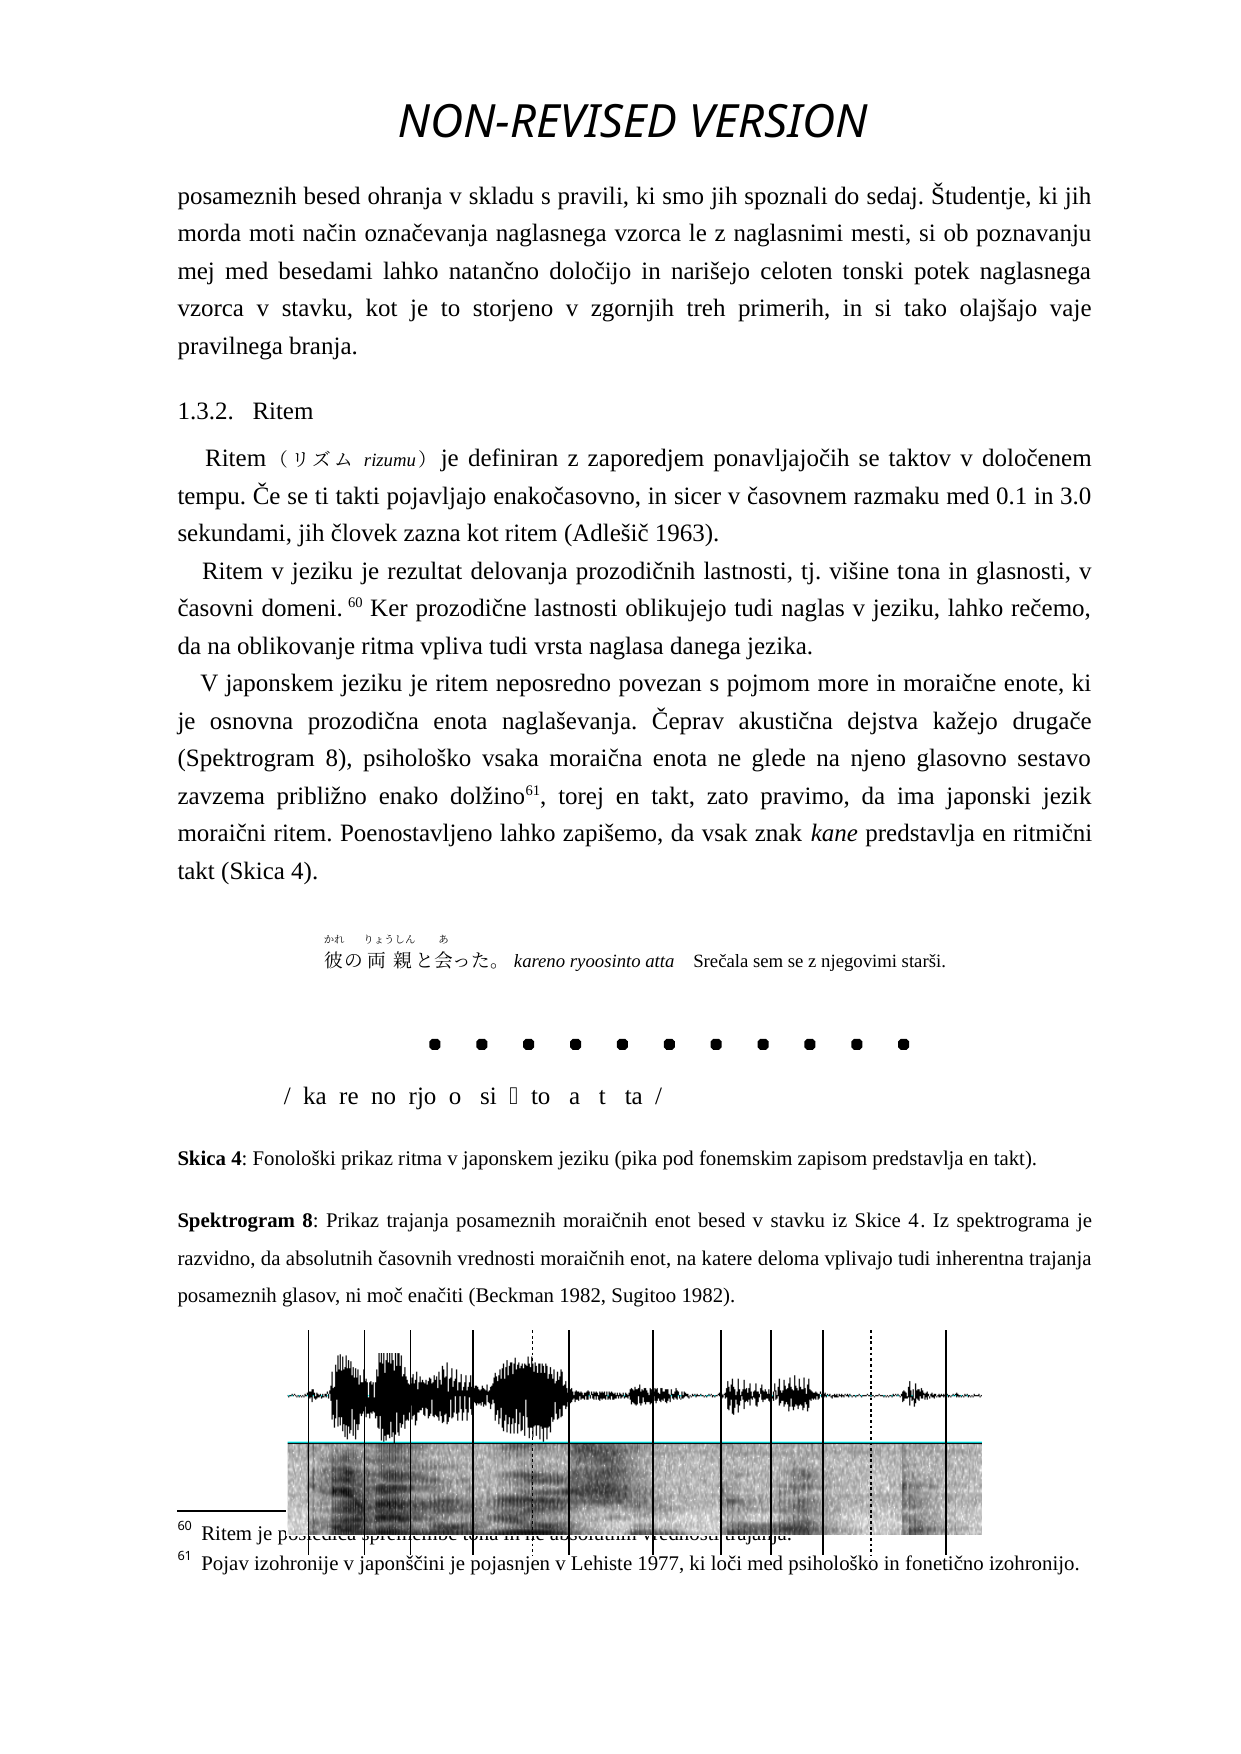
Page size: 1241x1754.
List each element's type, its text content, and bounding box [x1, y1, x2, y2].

picture [570, 1353, 652, 1535]
picture [365, 1353, 410, 1535]
subtitle Ritem [177, 390, 1092, 427]
picture [824, 1353, 945, 1535]
text Ritem v jeziku je rezultat delovanja prozodičnih lastnosti, tj. višine tona in glasnosti, v časovni domeni. Ker prozodične lastnosti oblikujejo tudi naglas v jeziku, lahko rečemo, da na oblikovanje ritma vpliva tudi vrsta naglasa danega jezika. [177, 552, 1092, 665]
picture [287, 1353, 308, 1535]
text Ritem（リズム rizumu）je definiran z zaporedjem ponavljajočih se taktov v določenem tempu. Če se ti takti pojavljajo enakočasovno, in sicer v časovnem razmaku med 0.1 in 3.0 sekundami, jih človek zazna kot ritem (Adlešič 1963). [177, 440, 1092, 552]
text Ritem je posledica spremembe tona in ne absolutnih vrednosti trajanja. [177, 1517, 308, 1547]
picture [947, 1353, 982, 1535]
text Skica 4: Fonološki prikaz ritma v japonskem jeziku (pika pod fonemskim zapisom predstavlja en takt). [177, 1140, 1092, 1177]
picture [411, 1353, 472, 1535]
text 彼かれの両親りょうしんと会あった。 kareno ryoosinto atta Srečala sem se z njegovimi starši. [177, 915, 1092, 990]
picture [474, 1353, 568, 1535]
text Pojav izohronije v japonščini je pojasnjen v Lehiste 1977, ki loči med psihološko in fonetično izohronijo. [177, 1547, 1092, 1577]
text posameznih besed ohranja v skladu s pravili, ki smo jih spoznali do sedaj. Študentje, ki jih morda moti način označevanja naglasnega vzorca le z naglasnimi mesti, si ob poznavanju mej med besedami lahko natančno določijo in narišejo celoten tonski potek naglasnega vzorca v stavku, kot je to storjeno v zgornjih treh primerih, in si tako olajšajo vaje pravilnega branja. [177, 177, 1092, 365]
text / ka re no rjo o si  to a t ta / [177, 1002, 1092, 1115]
picture [654, 1353, 720, 1535]
picture [772, 1353, 822, 1535]
picture [309, 1353, 364, 1535]
text V japonskem jeziku je ritem neposredno povezan s pojmom more in moraične enote, ki je osnovna prozodična enota naglaševanja. Čeprav akustična dejstva kažejo drugače (Spektrogram 8), psihološko vsaka moraična enota ne glede na njeno glasovno sestavo zavzema približno enako dolžino, torej en takt, zato pravimo, da ima japonski jezik moraični ritem. Poenostavljeno lahko zapišemo, da vsak znak kane predstavlja en ritmični takt (Skica 4). [177, 665, 1092, 890]
text Spektrogram 8: Prikaz trajanja posameznih moraičnih enot besed v stavku iz Skice 4. Iz spektrograma je razvidno, da absolutnih časovnih vrednosti moraičnih enot, na katere deloma vplivajo tudi inherentna trajanja posameznih glasov, ni moč enačiti (Beckman 1982, Sugitoo 1982). [177, 1202, 1092, 1315]
text Ritem je posledica spremembe tona in ne absolutnih vrednosti trajanja. [947, 1517, 1092, 1547]
picture [722, 1353, 770, 1535]
